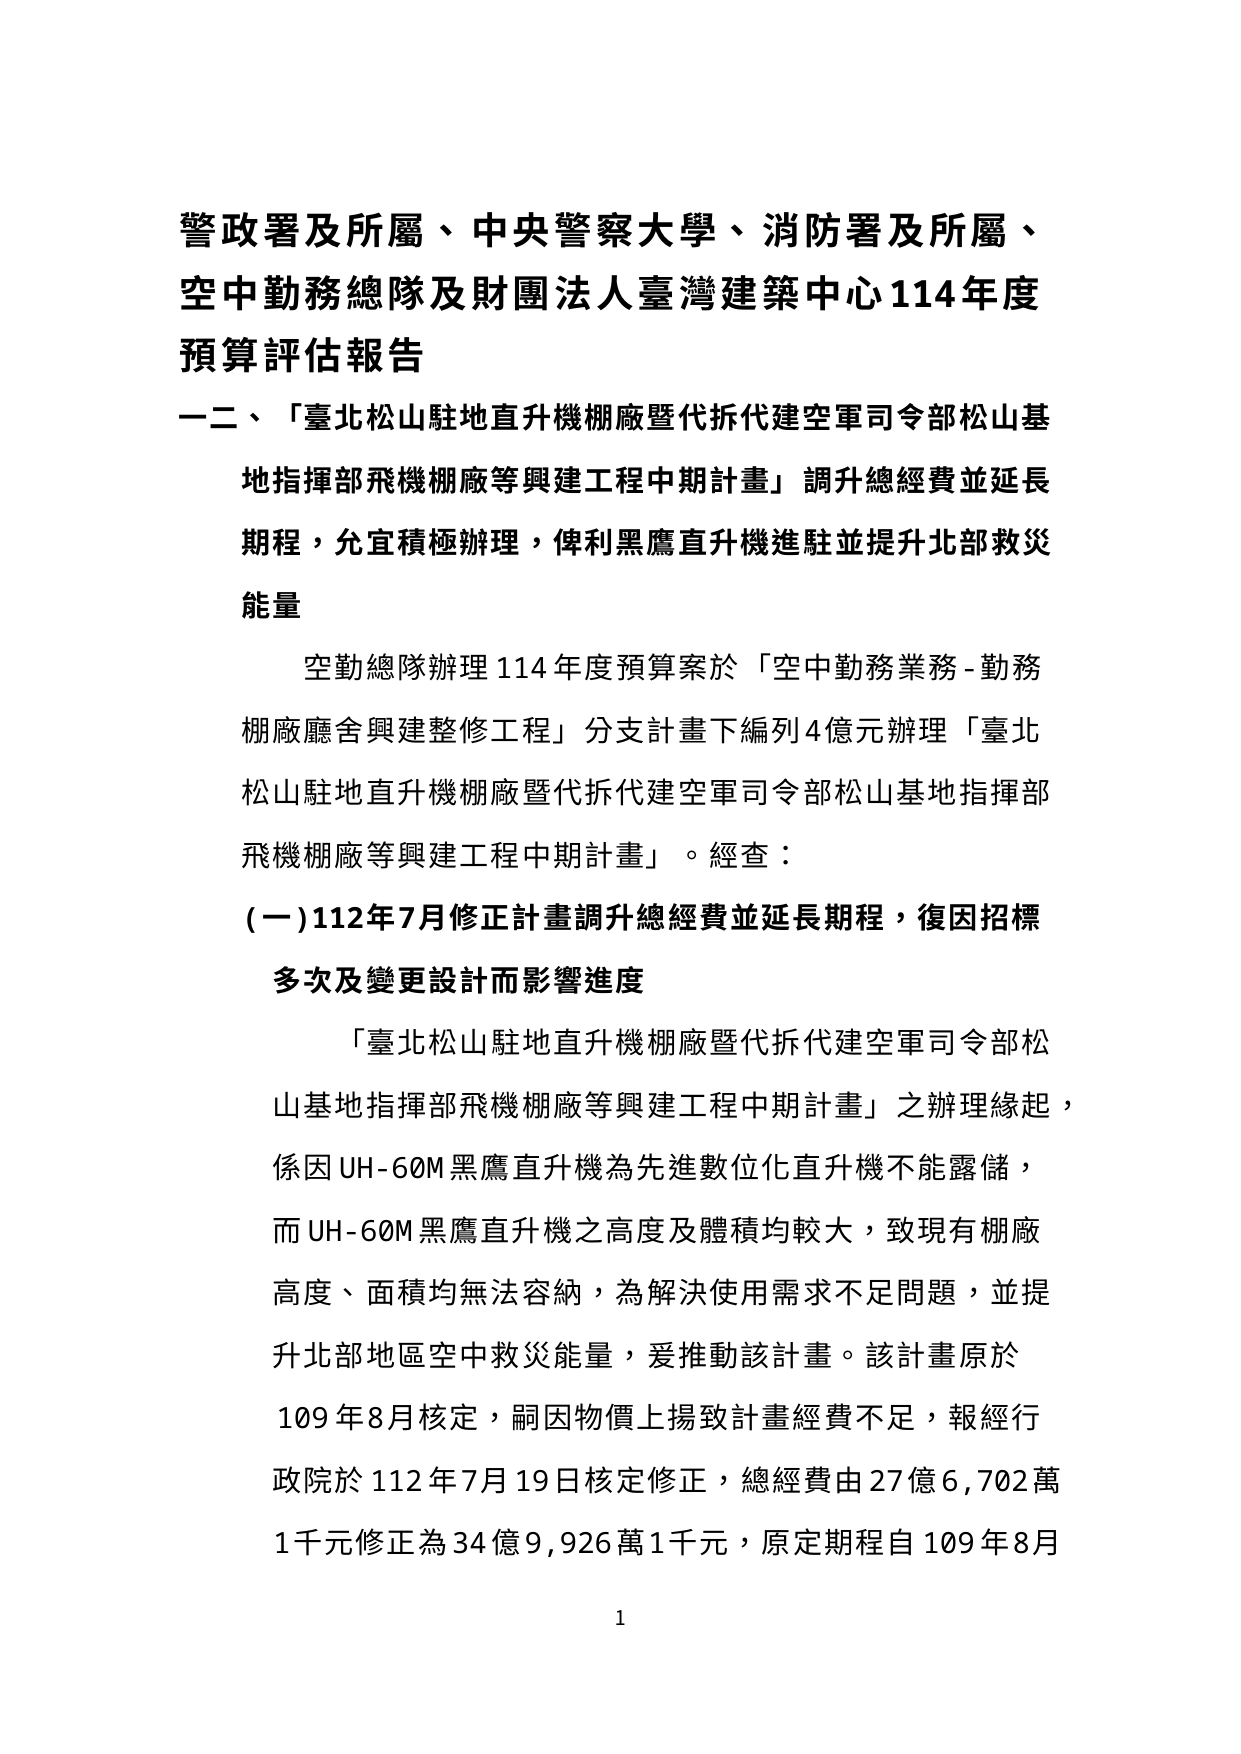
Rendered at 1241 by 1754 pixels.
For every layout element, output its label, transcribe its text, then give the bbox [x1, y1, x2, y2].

text 空勤總隊辦理114年度預算案於「空中勤務業務-勤務棚廠廳舍興建整修工程」分支計畫下編列4億元辦理「臺北松山駐地直升機棚廠暨代拆代建空軍司令部松山基地指揮部飛機棚廠等興建工程中期計畫」。經查： [236, 624, 1063, 874]
text (一)112年7月修正計畫調升總經費並延長期程，復因招標多次及變更設計而影響進度 [236, 874, 1063, 999]
text 警政署及所屬、中央警察大學、消防署及所屬、空中勤務總隊及財團法人臺灣建築中心114年度預算評估報告 [177, 187, 1063, 374]
text 「臺北松山駐地直升機棚廠暨代拆代建空軍司令部松山基地指揮部飛機棚廠等興建工程中期計畫」之辦理緣起，係因UH-60M黑鷹直升機為先進數位化直升機不能露儲，而UH-60M黑鷹直升機之高度及體積均較大，致現有棚廠高度、面積均無法容納，為解決使用需求不足問題，並提升北部地區空中救災能量，爰推動該計畫。該計畫原於109年8月核定，嗣因物價上揚致計畫經費不足，報經行政院於112年7月19日核定修正，總經費由27億6,702萬1千元修正為34億9,926萬1千元，原定期程自109年8月至115年6月，修正期程自109年8月至117年12月。該計畫截至113年度累計預算數14億3,614萬元，截至7月底累計實現數為9億691萬5千元，實支率63.15%(詳表1)，主要原因係辦理6次公告招標，於112年3月24日始決標，爰較原計畫進度延後8個月；又軍方提出新建座機棚廠建築線退縮30公尺之變更設計需求，影響工程主要徑作業逾3個月，上述兩大主因造成預算無法如期執行，爰實支率較低。 [266, 999, 1063, 1562]
text 一二、「臺北松山駐地直升機棚廠暨代拆代建空軍司令部松山基地指揮部飛機棚廠等興建工程中期計畫」調升總經費並延長期程，允宜積極辦理，俾利黑鷹直升機進駐並提升北部救災能量 [177, 374, 1063, 624]
